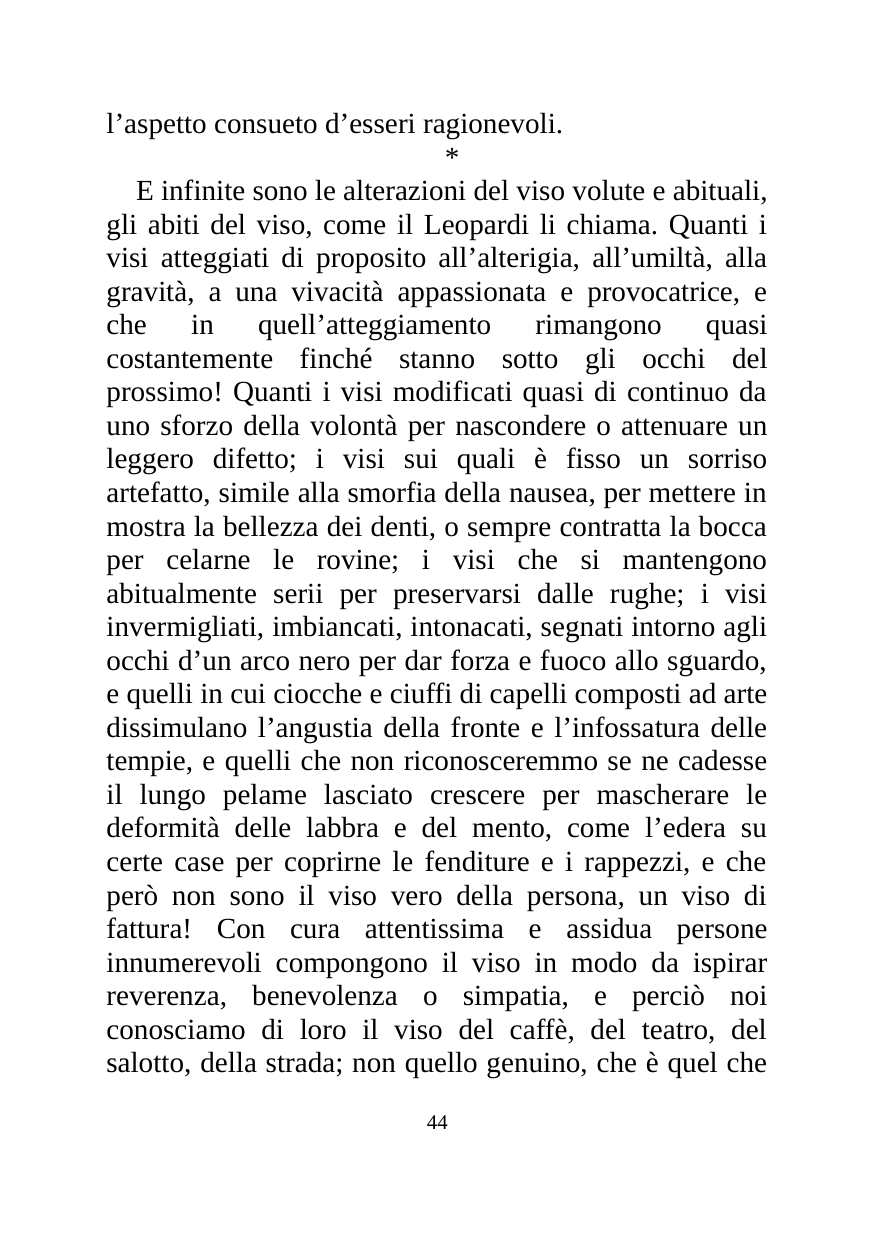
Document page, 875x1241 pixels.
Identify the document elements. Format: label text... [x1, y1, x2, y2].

text l’aspetto consueto d’esseri ragionevoli. [106, 106, 768, 140]
text * [106, 140, 768, 173]
text E infinite sono le alterazioni del viso volute e abituali, gli abiti del viso, come il Leopardi li chiama. Quanti i visi atteggiati di proposito all’alterigia, all’umiltà, alla gravità, a una vivacità appassionata e provocatrice, e che in quell’atteggiamento rimangono quasi costantemente finché stanno sotto gli occhi del prossimo! Quanti i visi modificati quasi di continuo da uno sforzo della volontà per nascondere o attenuare un leggero difetto; i visi sui quali è fisso un sorriso artefatto, simile alla smorfia della nausea, per mettere in mostra la bellezza dei denti, o sempre contratta la bocca per celarne le rovine; i visi che si mantengono abitualmente serii per preservarsi dalle rughe; i visi invermigliati, imbiancati, intonacati, segnati intorno agli occhi d’un arco nero per dar forza e fuoco allo sguardo, e quelli in cui ciocche e ciuffi di capelli composti ad arte dissimulano l’angustia della fronte e l’infossatura delle tempie, e quelli che non riconosceremmo se ne cadesse il lungo pelame lasciato crescere per mascherare le deformità delle labbra e del mento, come l’edera su certe case per coprirne le fenditure e i rappezzi, e che però non sono il viso vero della persona, un viso di fattura! Con cura attentissima e assidua persone innumerevoli compongono il viso in modo da ispirar reverenza, benevolenza o simpatia, e perciò noi conosciamo di loro il viso del caffè, del teatro, del salotto, della strada; non quello genuino, che è quel che [106, 173, 768, 1079]
